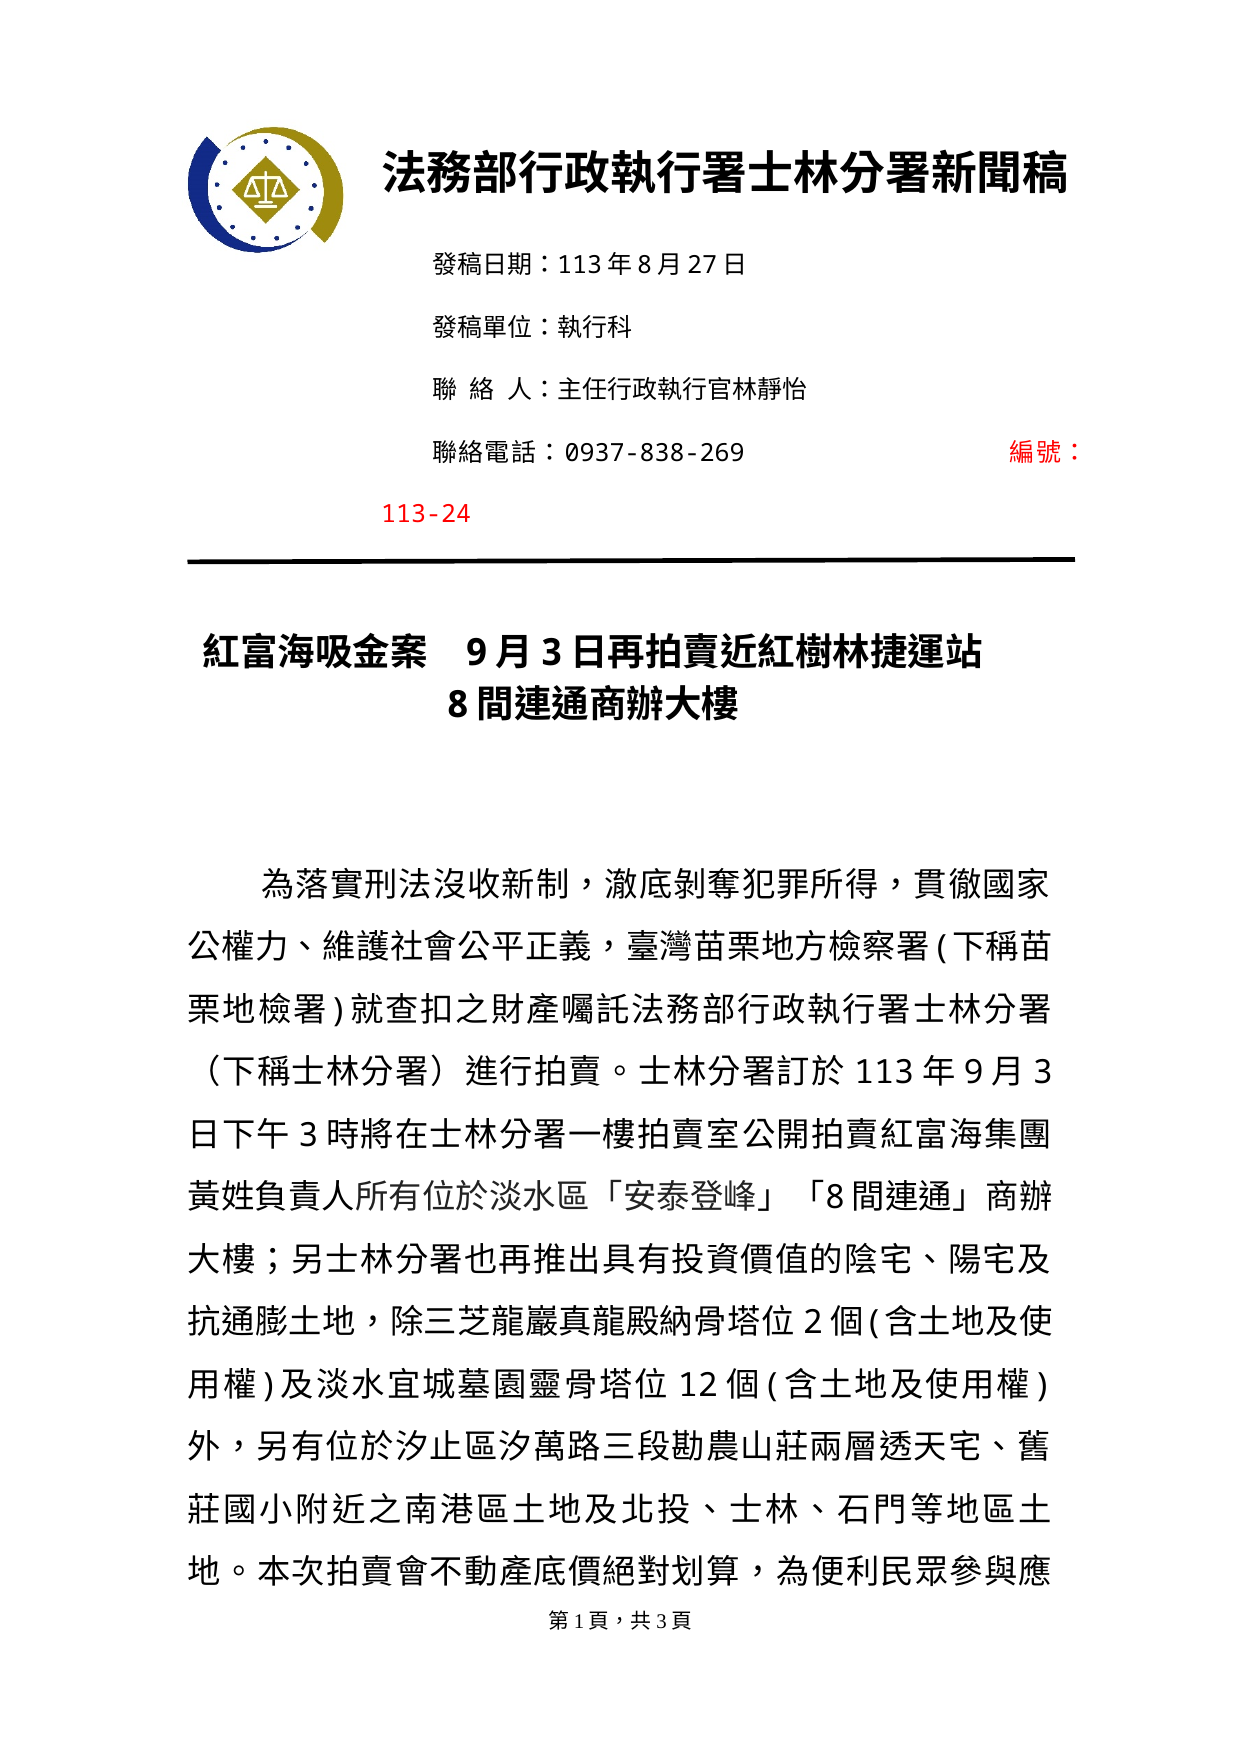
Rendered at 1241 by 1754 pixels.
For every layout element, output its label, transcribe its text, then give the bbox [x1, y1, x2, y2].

text 為落實刑法沒收新制，澈底剝奪犯罪所得，貫徹國家公權力、維護社會公平正義，臺灣苗栗地方檢察署(下稱苗栗地檢署)就查扣之財產囑託法務部行政執行署士林分署（下稱士林分署）進行拍賣。士林分署訂於113年9月3日下午3時將在士林分署一樓拍賣室公開拍賣紅富海集團黃姓負責人所有位於淡水區「安泰登峰」「8間連通」商辦大樓；另士林分署也再推出具有投資價值的陰宅、陽宅及抗通膨土地，除三芝龍巖真龍殿納骨塔位2個(含土地及使用權)及淡水宜城墓園靈骨塔位12個(含土地及使用權)外，另有位於汐止區汐萬路三段勘農山莊兩層透天宅、舊莊國小附近之南港區土地及北投、士林、石門等地區土地。本次拍賣會不動產底價絕對划算，為便利民眾參與應 [187, 840, 1053, 1590]
text 淡水、北投區房產及Steaker創辦人保時捷跑車 [175, 728, 1010, 733]
table_header 法務部行政執行署士林分署新聞稿 發稿日期：113年8月27日 發稿單位：執行科 聯 絡 人：主任行政執行官林靜怡 聯絡電話：0937-838-269 編號：113-24 [378, 96, 1090, 534]
table_header [178, 96, 378, 534]
text 紅富海吸金案 9月3日再拍賣近紅樹林捷運站 [175, 624, 1010, 676]
text 8間連通商辦大樓 [175, 676, 1010, 728]
